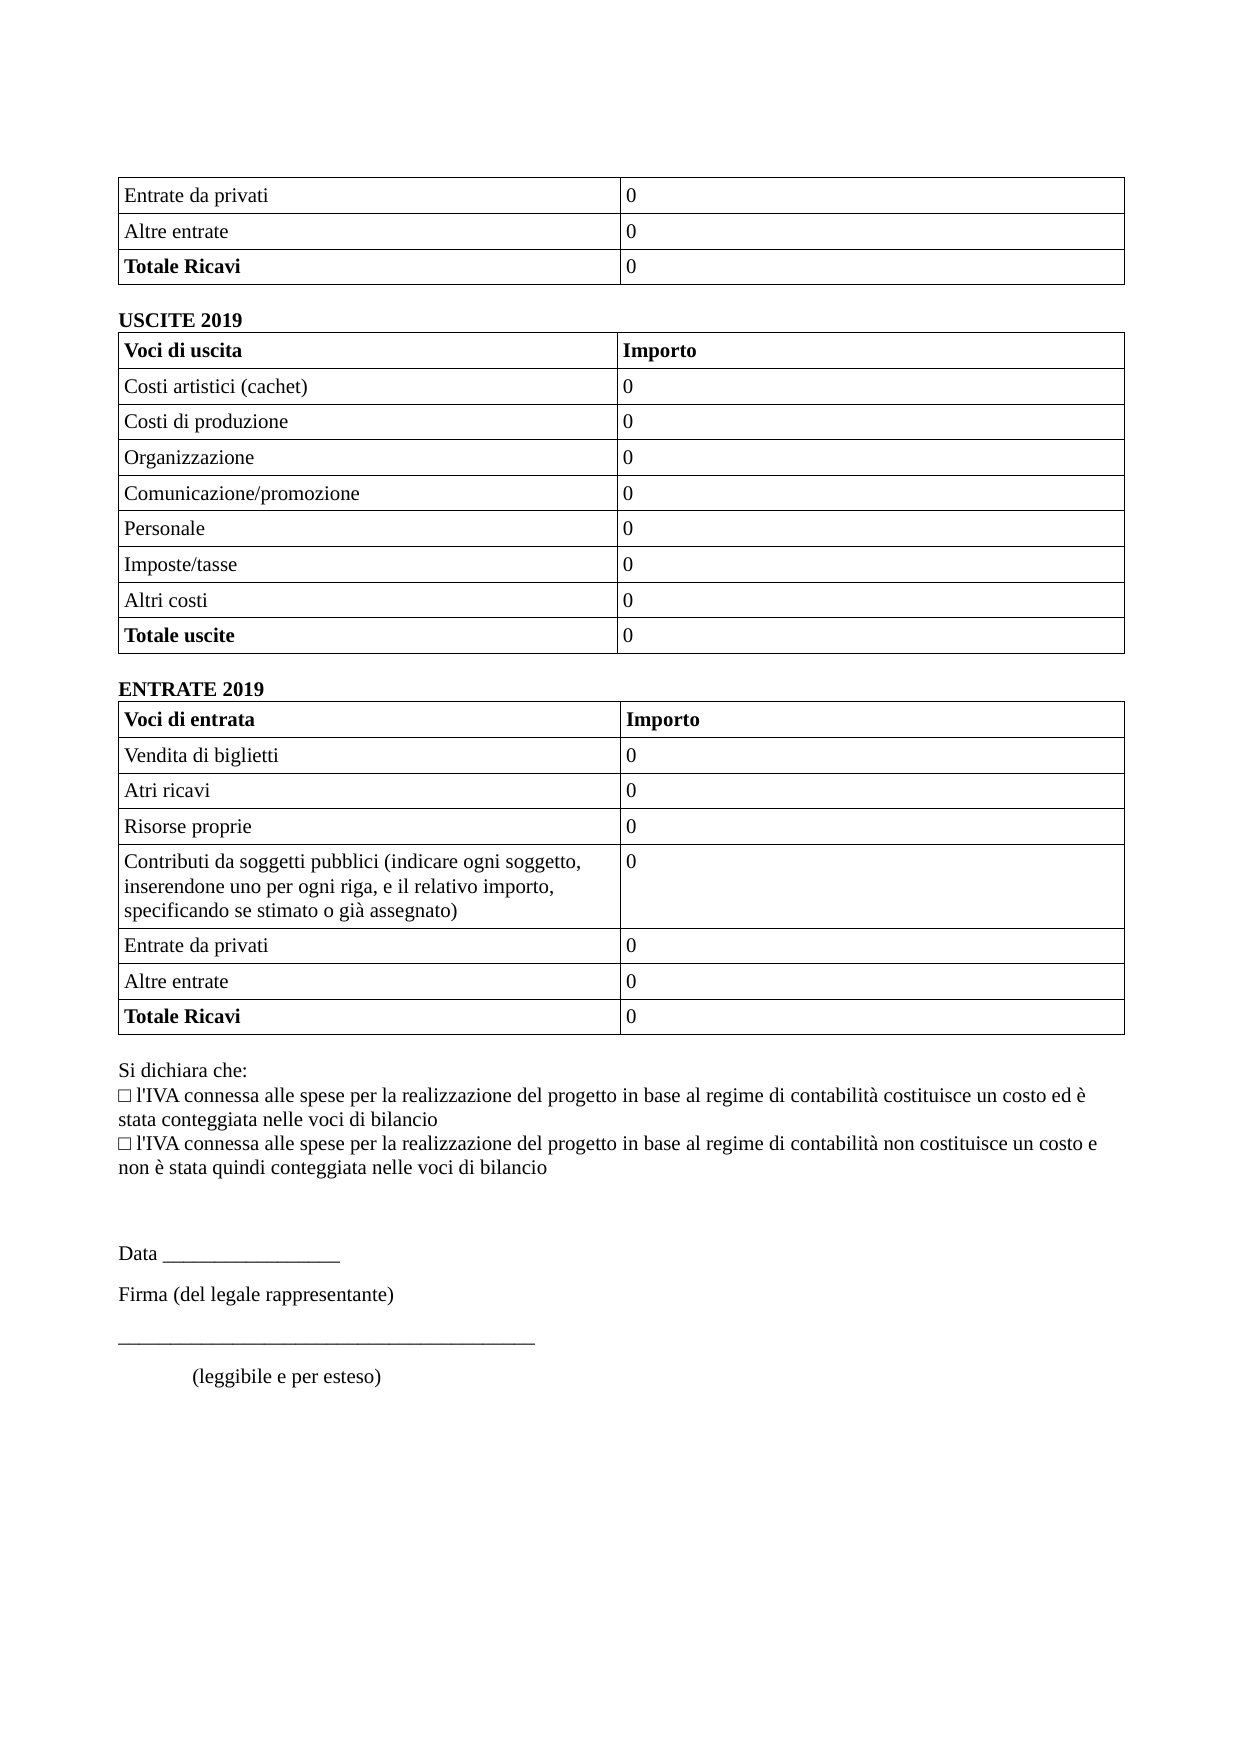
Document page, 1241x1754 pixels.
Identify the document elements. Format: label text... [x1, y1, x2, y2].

table_cell Totale Ricavi [119, 250, 620, 284]
text Firma (del legale rappresentante) [118, 1268, 1122, 1309]
text □ l'IVA connessa alle spese per la realizzazione del progetto in base al regime di contabilità costituisce un costo ed è stata conteggiata nelle voci di bilancio [118, 1082, 1122, 1131]
table_cell Comunicazione/promozione [119, 476, 617, 510]
table_cell Altre entrate [119, 214, 620, 248]
table_cell 0 [621, 774, 1124, 808]
table_cell 0 [621, 809, 1124, 844]
table_header Importo [621, 702, 1124, 737]
table_cell 0 [618, 583, 1124, 617]
table_cell Vendita di biglietti [119, 738, 620, 772]
table_cell 0 [618, 511, 1124, 546]
table_cell 0 [621, 738, 1124, 772]
table_cell 0 [618, 440, 1124, 475]
table_cell 0 [618, 405, 1124, 439]
table_cell 0 [621, 929, 1124, 963]
table_cell Totale Ricavi [119, 1000, 620, 1034]
table_cell Risorse proprie [119, 809, 620, 844]
table_cell Entrate da privati [119, 929, 620, 963]
table_cell Personale [119, 511, 617, 546]
text Data _________________ [118, 1227, 1122, 1268]
table_cell 0 [618, 618, 1124, 653]
table_header Importo [618, 333, 1124, 368]
table_header Voci di uscita [119, 333, 617, 368]
table_cell Contributi da soggetti pubblici (indicare ogni soggetto, inserendone uno per ogni riga, e il relativo importo, specificando se stimato o già assegnato) [119, 845, 620, 927]
table_cell Altre entrate [119, 964, 620, 999]
text ________________________________________ (leggibile e per esteso) [118, 1309, 1122, 1392]
table_cell 0 [618, 547, 1124, 582]
table_cell Costi artistici (cachet) [119, 369, 617, 403]
table_header Voci di entrata [119, 702, 620, 737]
table_cell Imposte/tasse [119, 547, 617, 582]
table_cell Atri ricavi [119, 774, 620, 808]
table_cell 0 [621, 178, 1124, 213]
text □ l'IVA connessa alle spese per la realizzazione del progetto in base al regime di contabilità non costituisce un costo e non è stata quindi conteggiata nelle voci di bilancio [118, 1131, 1122, 1179]
table_cell Totale uscite [119, 618, 617, 653]
table_cell 0 [621, 1000, 1124, 1034]
table_cell 0 [618, 369, 1124, 403]
table_cell 0 [621, 250, 1124, 284]
table_cell Entrate da privati [119, 178, 620, 213]
table_cell Organizzazione [119, 440, 617, 475]
text USCITE 2019 [118, 308, 1122, 332]
table_cell 0 [621, 214, 1124, 248]
table_cell Costi di produzione [119, 405, 617, 439]
table_cell 0 [621, 845, 1124, 927]
text Si dichiara che: [118, 1058, 1122, 1082]
table_cell 0 [621, 964, 1124, 999]
table_cell 0 [618, 476, 1124, 510]
text ENTRATE 2019 [118, 677, 1122, 701]
table_cell Altri costi [119, 583, 617, 617]
